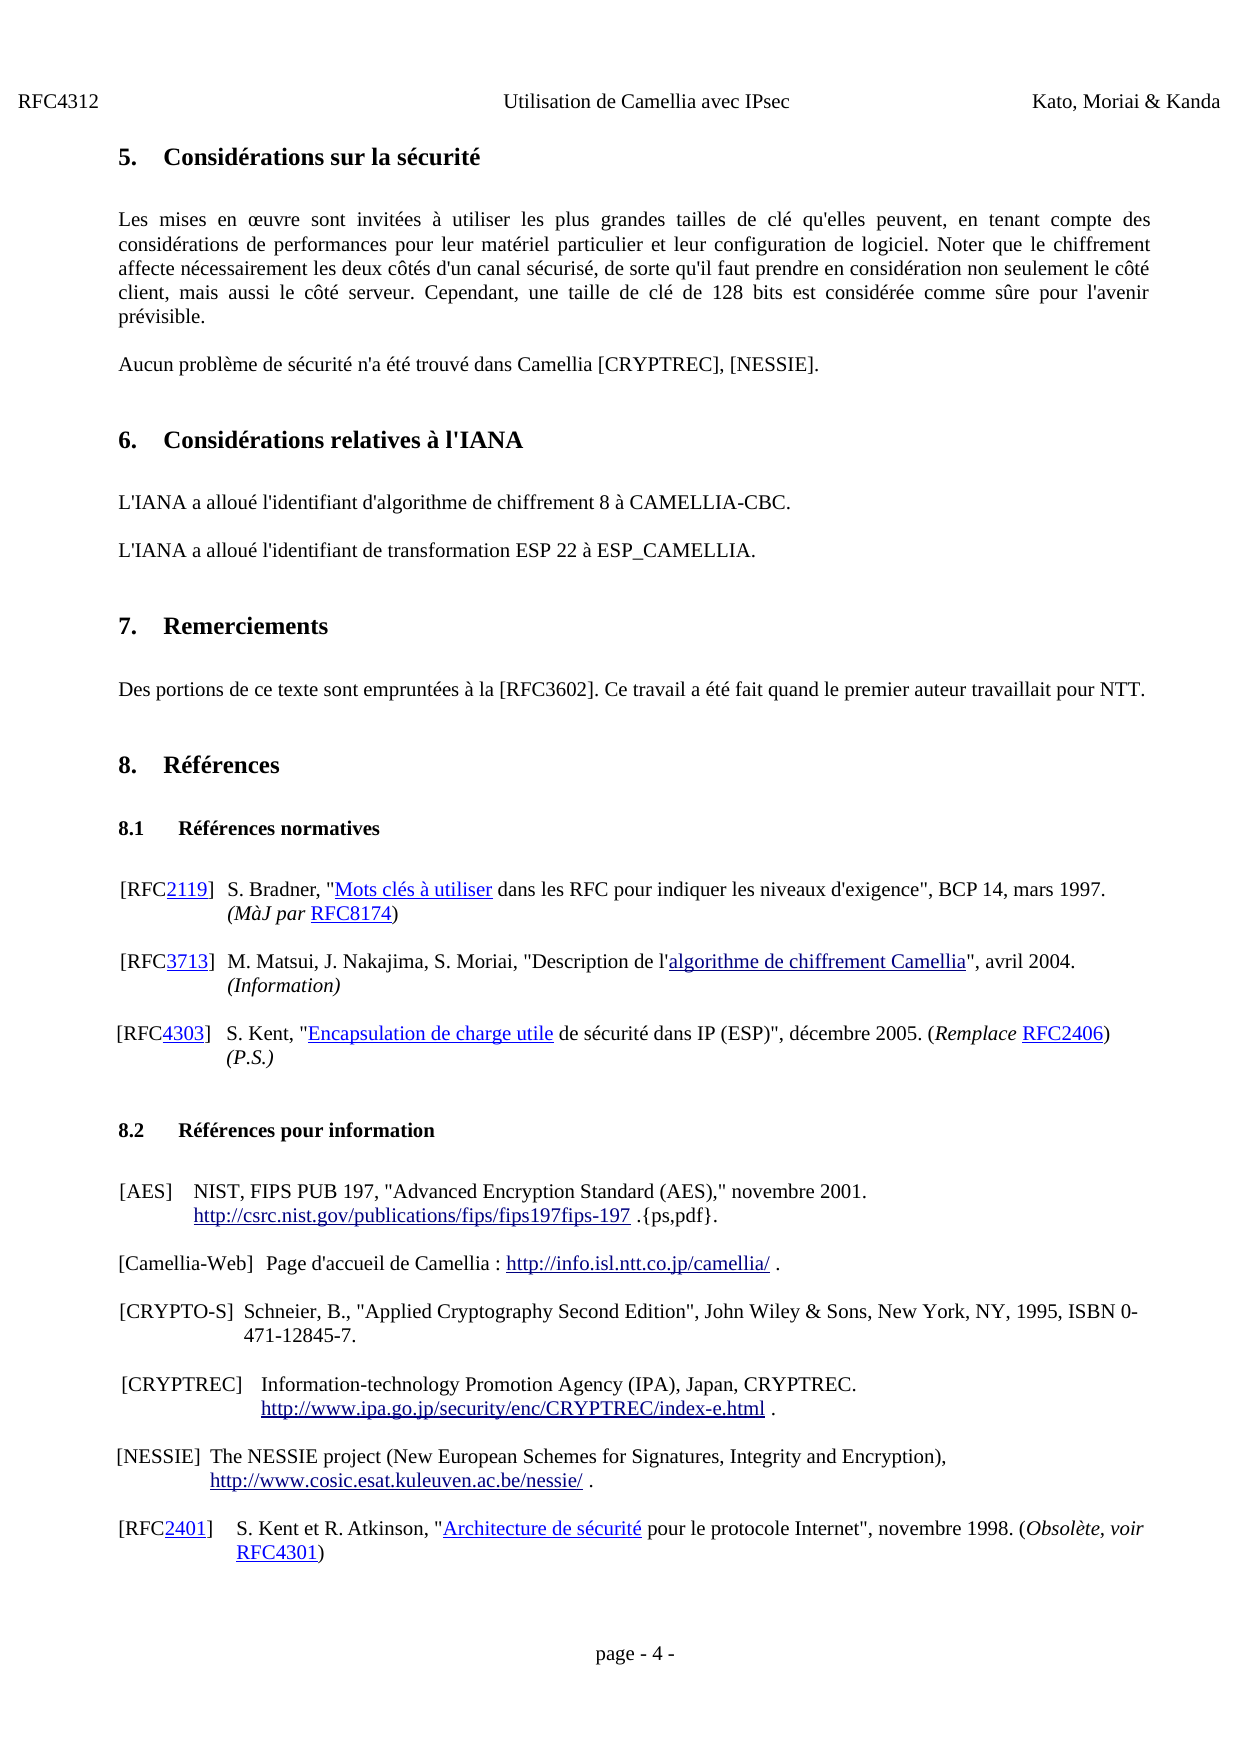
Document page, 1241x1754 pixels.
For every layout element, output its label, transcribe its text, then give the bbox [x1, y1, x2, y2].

text [NESSIE] The NESSIE project (New European Schemes for Signatures, Integrity and Encryption), http://www.cosic.esat.kuleuven.ac.be/nessie/ . [116, 1444, 1152, 1492]
text Aucun problème de sécurité n'a été trouvé dans Camellia [CRYPTREC], [NESSIE]. [118, 352, 1152, 376]
text L'IANA a alloué l'identifiant de transformation ESP 22 à ESP_CAMELLIA. [118, 538, 1152, 562]
text [Camellia-Web] Page d'accueil de Camellia : http://info.isl.ntt.co.jp/camellia/ . [118, 1251, 1152, 1275]
text [RFC2119] S. Bradner, "Mots clés à utiliser dans les RFC pour indiquer les niveaux d'exigence", BCP 14, mars 1997. (MàJ par RFC8174) [120, 877, 1152, 925]
text [AES] NIST, FIPS PUB 197, "Advanced Encryption Standard (AES)," novembre 2001. http://csrc.nist.gov/publications/fips/fips197fips-197 .{ps,pdf}. [119, 1179, 1152, 1227]
subtitle 7. Remerciements [118, 611, 1152, 640]
text Des portions de ce texte sont empruntées à la [RFC3602]. Ce travail a été fait quand le premier auteur travaillait pour NTT. [118, 677, 1152, 701]
text Les mises en œuvre sont invitées à utiliser les plus grandes tailles de clé qu'elles peuvent, en tenant compte des considérations de performances pour leur matériel particulier et leur configuration de logiciel. Noter que le chiffrement affecte nécessairement les deux côtés d'un canal sécurisé, de sorte qu'il faut prendre en considération non seulement le côté client, mais aussi le côté serveur. Cependant, une taille de clé de 128 bits est considérée comme sûre pour l'avenir prévisible. [118, 207, 1152, 328]
text [CRYPTREC] Information-technology Promotion Agency (IPA), Japan, CRYPTREC. http://www.ipa.go.jp/security/enc/CRYPTREC/index-e.html . [121, 1371, 1152, 1419]
subtitle 8.2 Références pour information [118, 1118, 1152, 1142]
subtitle 6. Considérations relatives à l'IANA [118, 425, 1152, 454]
subtitle 8. Références [118, 750, 1152, 779]
text [RFC3713] M. Matsui, J. Nakajima, S. Moriai, "Description de l'algorithme de chiffrement Camellia", avril 2004. (Information) [120, 949, 1152, 997]
subtitle 8.1 Références normatives [118, 816, 1152, 840]
text [RFC2401] S. Kent et R. Atkinson, "Architecture de sécurité pour le protocole Internet", novembre 1998. (Obsolète, voir RFC4301) [118, 1516, 1152, 1564]
subtitle 5. Considérations sur la sécurité [118, 142, 1152, 171]
text [CRYPTO-S] Schneier, B., "Applied Cryptography Second Edition", John Wiley & Sons, New York, NY, 1995, ISBN 0-471-12845-7. [119, 1299, 1152, 1347]
text [RFC4303] S. Kent, "Encapsulation de charge utile de sécurité dans IP (ESP)", décembre 2005. (Remplace RFC2406) (P.S.) [116, 1021, 1152, 1069]
text L'IANA a alloué l'identifiant d'algorithme de chiffrement 8 à CAMELLIA-CBC. [118, 490, 1152, 514]
